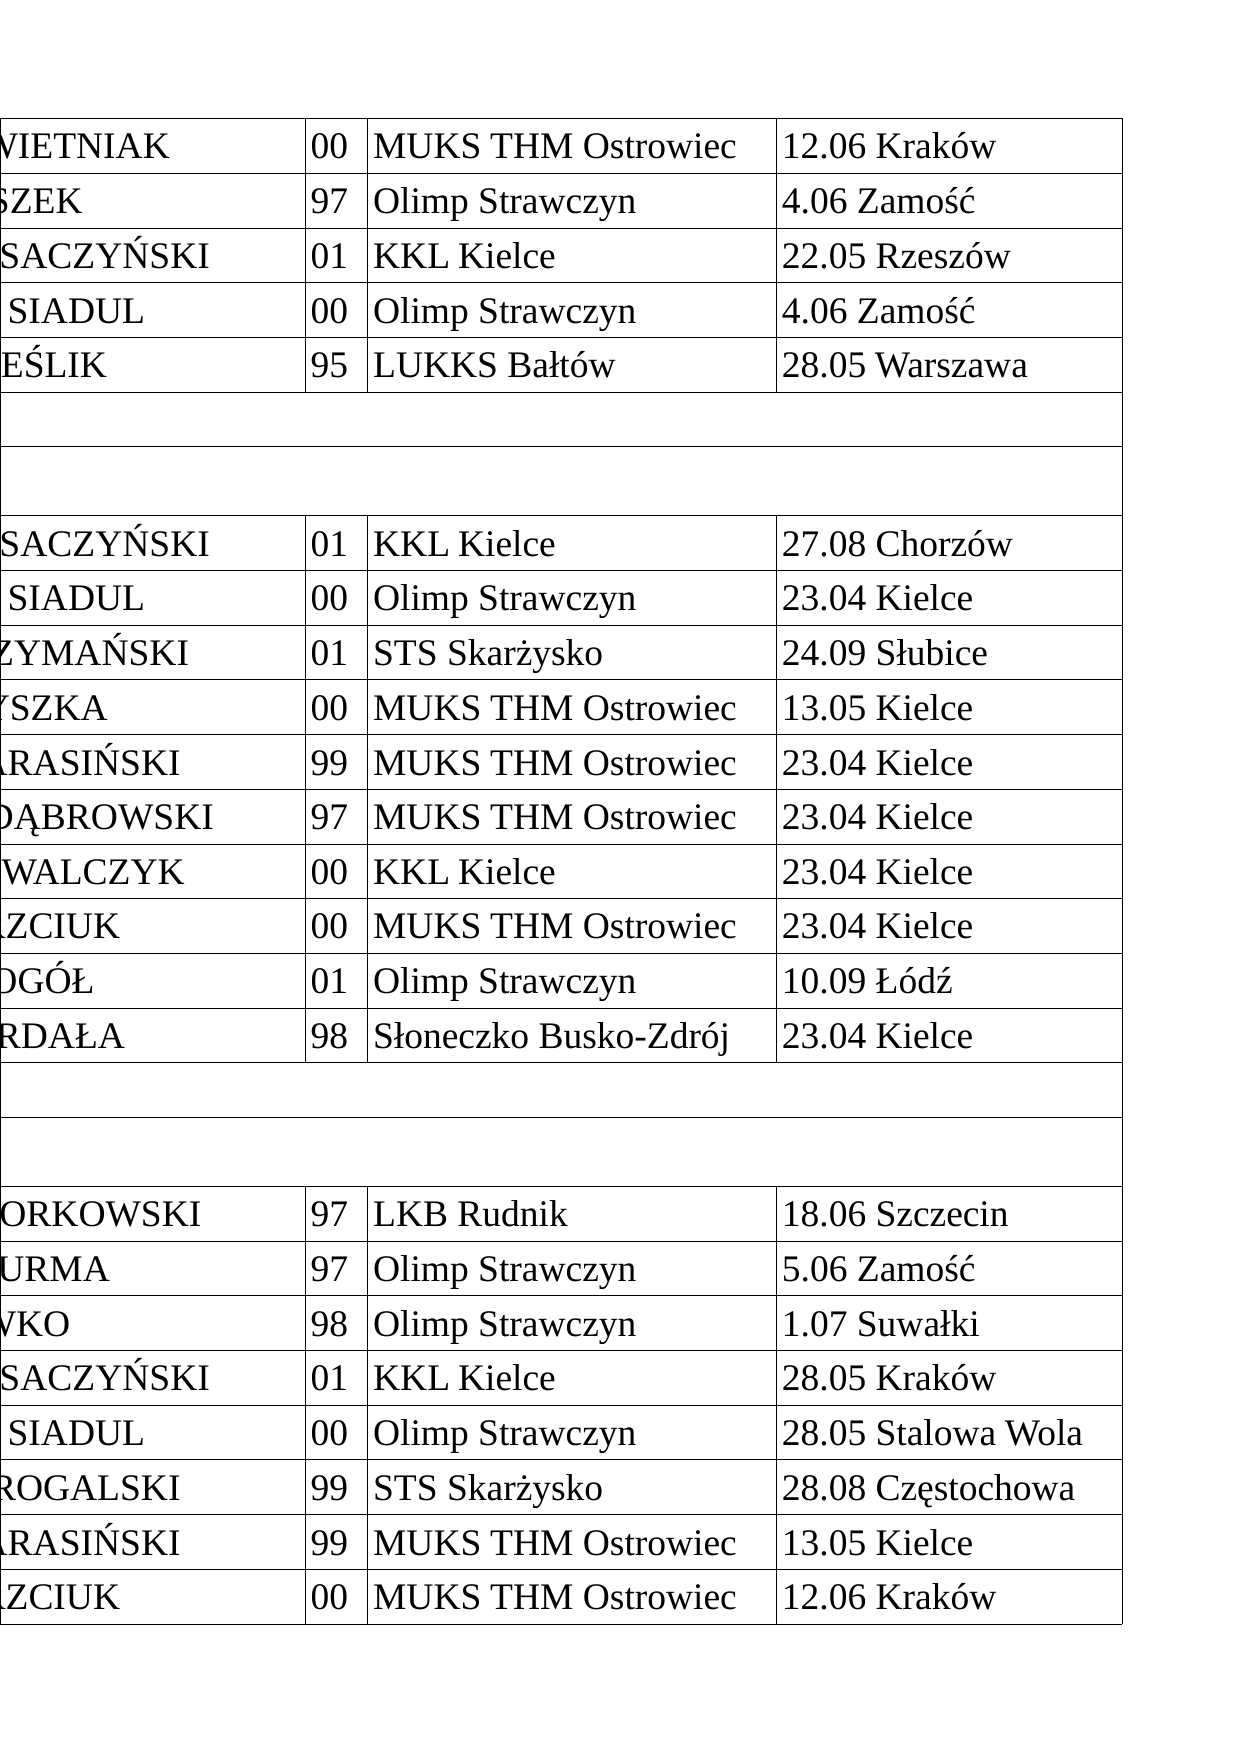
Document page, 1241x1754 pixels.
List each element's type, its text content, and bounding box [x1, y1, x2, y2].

table_cell KKL Kielce [368, 1351, 776, 1405]
table_cell 01 [306, 229, 367, 282]
table_cell Tomasz GOGÓŁ [1, 954, 305, 1007]
table_cell 18.06 Szczecin [777, 1187, 1122, 1241]
table_cell 97 [306, 1187, 367, 1241]
table_cell 12.06 Kraków [777, 119, 1122, 173]
table_cell Słoneczko Busko-Zdrój [368, 1009, 776, 1062]
table_cell Maciej CISZEK [1, 174, 305, 227]
table_cell Karol GRYSZKA [1, 680, 305, 734]
table_cell LKB Rudnik [368, 1187, 776, 1241]
table_cell 600 m [1, 447, 1122, 515]
table_cell 22.05 Rzeszów [777, 229, 1122, 282]
table_cell 12.06 Kraków [777, 1570, 1122, 1623]
table_cell 98 [306, 1296, 367, 1350]
table_cell 23.04 Kielce [777, 899, 1122, 953]
table_cell 10.09 Łódź [777, 954, 1122, 1007]
table_cell 99 [306, 735, 367, 789]
table_cell KKL Kielce [368, 845, 776, 898]
table_cell Michał KARASIŃSKI [1, 1515, 305, 1569]
table_cell Kacper KWIETNIAK [1, 119, 305, 173]
table_cell 01 [306, 516, 367, 570]
table_cell Bartłomiej SIADUL [1, 283, 305, 337]
table_cell Olimp Strawczyn [368, 1242, 776, 1295]
table_cell 23.04 Kielce [777, 790, 1122, 843]
table_cell Mateusz BORKOWSKI [1, 1187, 305, 1241]
table_cell Bartłomiej SIADUL [1, 1406, 305, 1459]
table_cell 00 [306, 680, 367, 734]
table_cell 01 [306, 1351, 367, 1405]
table_cell Sebastian ROGALSKI [1, 1460, 305, 1514]
table_cell KKL Kielce [368, 516, 776, 570]
table_cell MUKS THM Ostrowiec [368, 899, 776, 953]
table_cell 23.04 Kielce [777, 1009, 1122, 1062]
table_cell LUKKS Bałtów [368, 338, 776, 392]
table_cell Mateusz BORKOWSKI [4, 1203, 21, 1225]
table_cell Dawid KOWALCZYK [1, 845, 305, 898]
table_cell Olimp Strawczyn [368, 1406, 776, 1459]
table_cell 28.05 Stalowa Wola [777, 1406, 1122, 1459]
table_cell Michał KARASIŃSKI [1, 735, 305, 789]
table_cell 97 [306, 1242, 367, 1295]
table_cell 4.06 Zamość [777, 174, 1122, 227]
table_cell MUKS THM Ostrowiec [368, 1570, 776, 1623]
table_cell Hubert PARDAŁA [1, 1009, 305, 1062]
table_cell 28.05 Kraków [777, 1351, 1122, 1405]
table_cell Olimp Strawczyn [368, 283, 776, 337]
table_cell MUKS THM Ostrowiec [368, 680, 776, 734]
table_cell 24.09 Słubice [777, 626, 1122, 679]
table_cell STS Skarżysko [368, 1460, 776, 1514]
table_cell Olimp Strawczyn [368, 1296, 776, 1350]
table_cell Krystian SURMA [1, 1242, 305, 1295]
table_cell Adam MASACZYŃSKI [1, 516, 305, 570]
table_cell MUKS THM Ostrowiec [368, 119, 776, 173]
table_cell MUKS THM Ostrowiec [368, 1515, 776, 1569]
table_cell 00 [306, 1570, 367, 1623]
table_cell [1, 1063, 1122, 1117]
table_cell 95 [306, 338, 367, 392]
table_cell Olimp Strawczyn [368, 954, 776, 1007]
table_cell 23.04 Kielce [777, 571, 1122, 625]
table_cell Adam MASACZYŃSKI [1, 1351, 305, 1405]
table_cell 4.06 Zamość [777, 283, 1122, 337]
table_cell Michał KRZCIUK [1, 899, 305, 953]
table_cell Olimp Strawczyn [368, 174, 776, 227]
table_cell 00 [306, 571, 367, 625]
table_cell 97 [306, 790, 367, 843]
table_cell 13.05 Kielce [777, 680, 1122, 734]
table_cell 23.04 Kielce [777, 735, 1122, 789]
table_cell 99 [306, 1515, 367, 1569]
table_cell 800 m [1, 1118, 1122, 1186]
table_cell Michał KRZCIUK [1, 1570, 305, 1623]
table_cell 97 [306, 174, 367, 227]
table_cell Olimp Strawczyn [368, 571, 776, 625]
table_cell 13.05 Kielce [777, 1515, 1122, 1569]
table_cell Tomasz CIEŚLIK [1, 338, 305, 392]
table_cell 98 [306, 1009, 367, 1062]
table_cell 00 [306, 283, 367, 337]
table_cell MUKS THM Ostrowiec [368, 735, 776, 789]
table_cell 27.08 Chorzów [777, 516, 1122, 570]
table_cell Adam MASACZYŃSKI [1, 229, 305, 282]
table_cell 28.05 Warszawa [777, 338, 1122, 392]
table_cell Szymon SZYMAŃSKI [1, 626, 305, 679]
table_cell KKL Kielce [368, 229, 776, 282]
table_cell Dawid PIWKO [1, 1296, 305, 1350]
table_cell 00 [306, 1406, 367, 1459]
table_cell [1, 393, 1122, 446]
table_cell STS Skarżysko [368, 626, 776, 679]
table_cell Grzegorz DĄBROWSKI [1, 790, 305, 843]
table_cell 23.04 Kielce [777, 845, 1122, 898]
table_cell 01 [306, 954, 367, 1007]
table_cell 00 [306, 899, 367, 953]
table_cell MUKS THM Ostrowiec [368, 790, 776, 843]
table_cell Tomasz GOGÓŁ [1, 970, 12, 992]
table_cell 99 [306, 1460, 367, 1514]
table_cell 5.06 Zamość [777, 1242, 1122, 1295]
table_cell 28.08 Częstochowa [777, 1460, 1122, 1514]
table_cell 00 [306, 845, 367, 898]
table_cell 00 [306, 119, 367, 173]
table_cell 1.07 Suwałki [777, 1296, 1122, 1350]
table_cell Bartłomiej SIADUL [1, 571, 305, 625]
table_cell 01 [306, 626, 367, 679]
